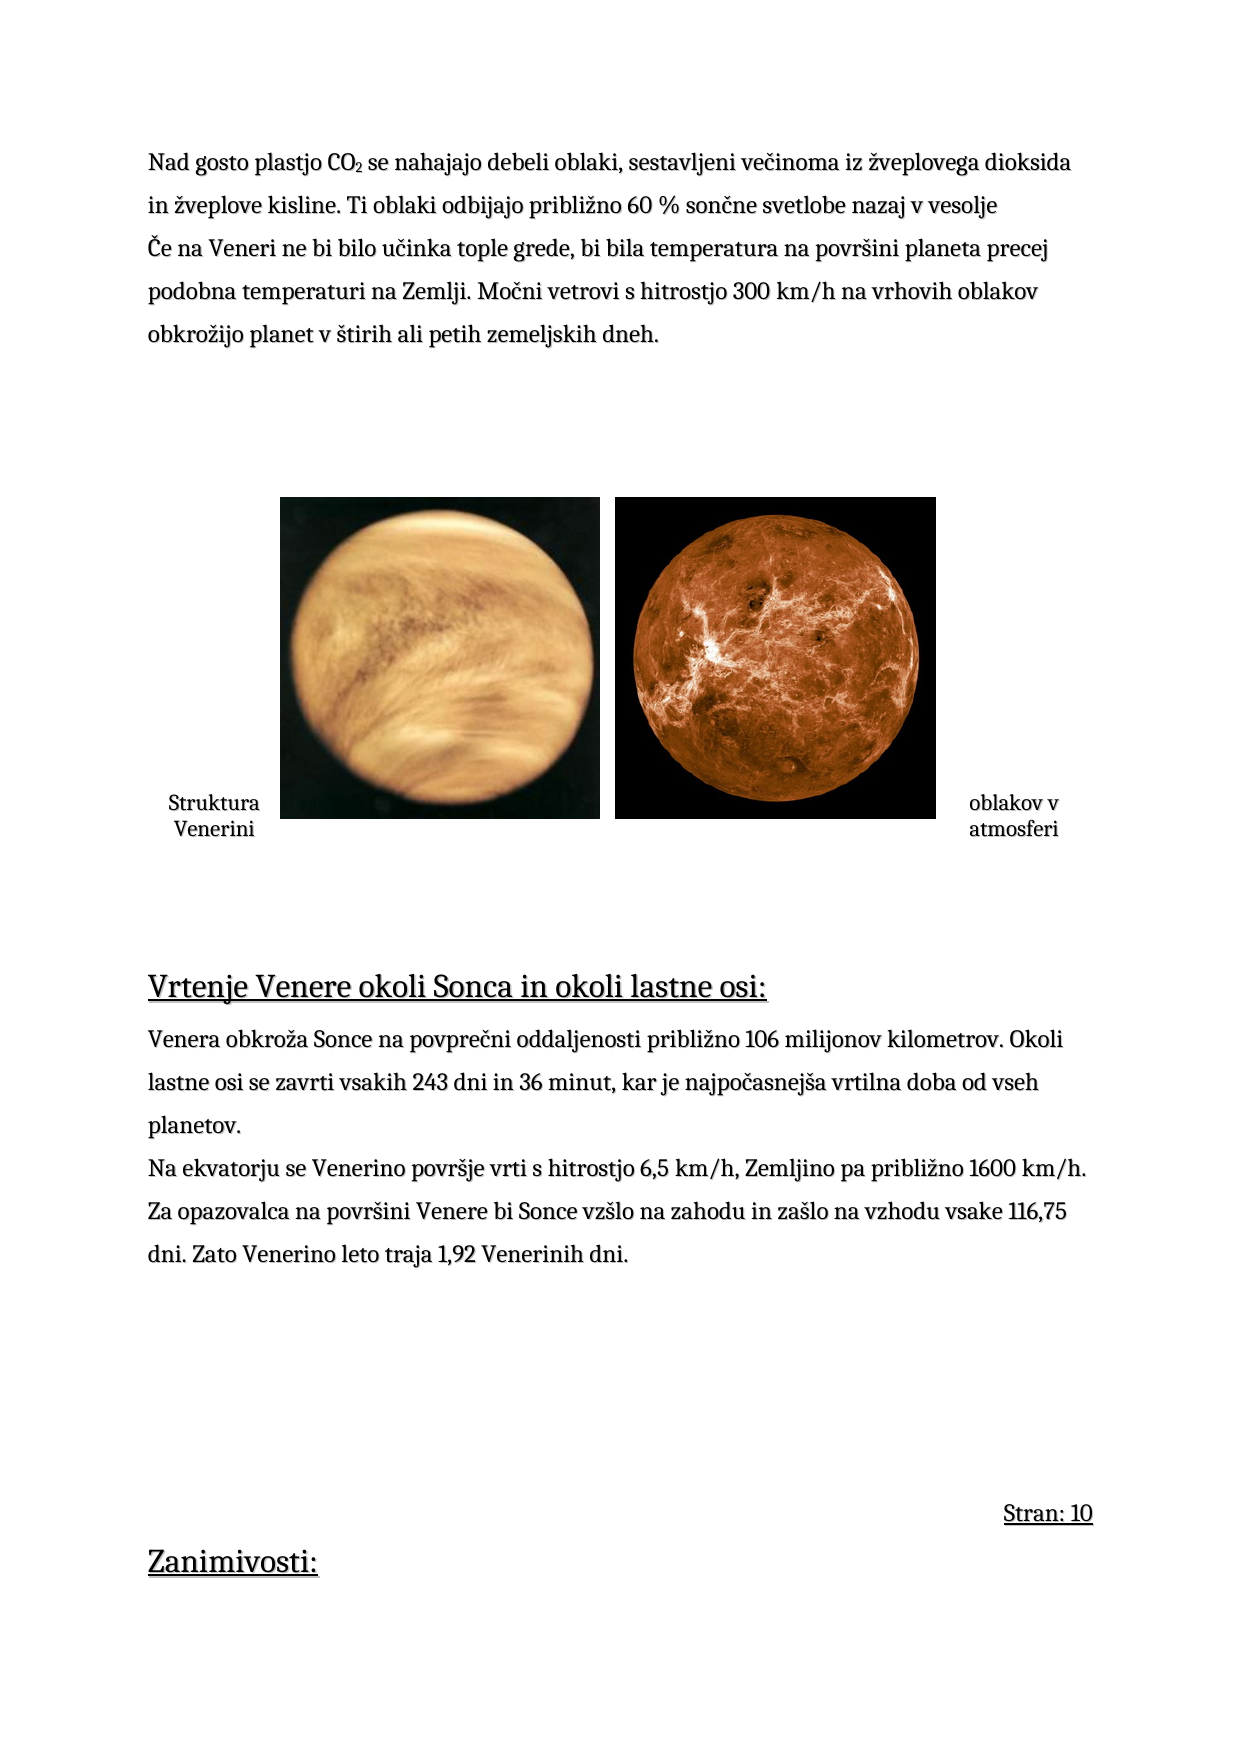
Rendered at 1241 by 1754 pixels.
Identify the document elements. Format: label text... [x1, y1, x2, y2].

text Venera obkroža Sonce na povprečni oddaljenosti približno 106 milijonov kilometrov. Okoli lastne osi se zavrti vsakih 243 dni in 36 minut, kar je najpočasnejša vrtilna doba od vseh planetov. [148, 1024, 1093, 1139]
picture [280, 497, 600, 819]
list Vrtenje Venere okoli Sonca in okoli lastne osi: [148, 967, 1093, 1005]
list Zanimivosti: [148, 1542, 1093, 1580]
text Stran: 10 [148, 1499, 1093, 1528]
picture [615, 497, 936, 819]
text Če na Veneri ne bi bilo učinka tople grede, bi bila temperatura na površini planeta precej podobna temperaturi na Zemlji. Močni vetrovi s hitrostjo 300 km/h na vrhovih oblakov obkrožijo planet v štirih ali petih zemeljskih dneh. [148, 234, 1093, 349]
text Na ekvatorju se Venerino površje vrti s hitrostjo 6,5 km/h, Zemljino pa približno 1600 km/h. Za opazovalca na površini Venere bi Sonce vzšlo na zahodu in zašlo na vzhodu vsake 116,75 dni. Zato Venerino leto traja 1,92 Venerinih dni. [148, 1154, 1093, 1269]
text Nad gosto plastjo CO2 se nahajajo debeli oblaki, sestavljeni večinoma iz žveplovega dioksida in žveplove kisline. Ti oblaki odbijajo približno 60 % sončne svetlobe nazaj v vesolje [148, 148, 1093, 219]
text Struktura oblakov v Venerini atmosferi [148, 790, 1093, 842]
